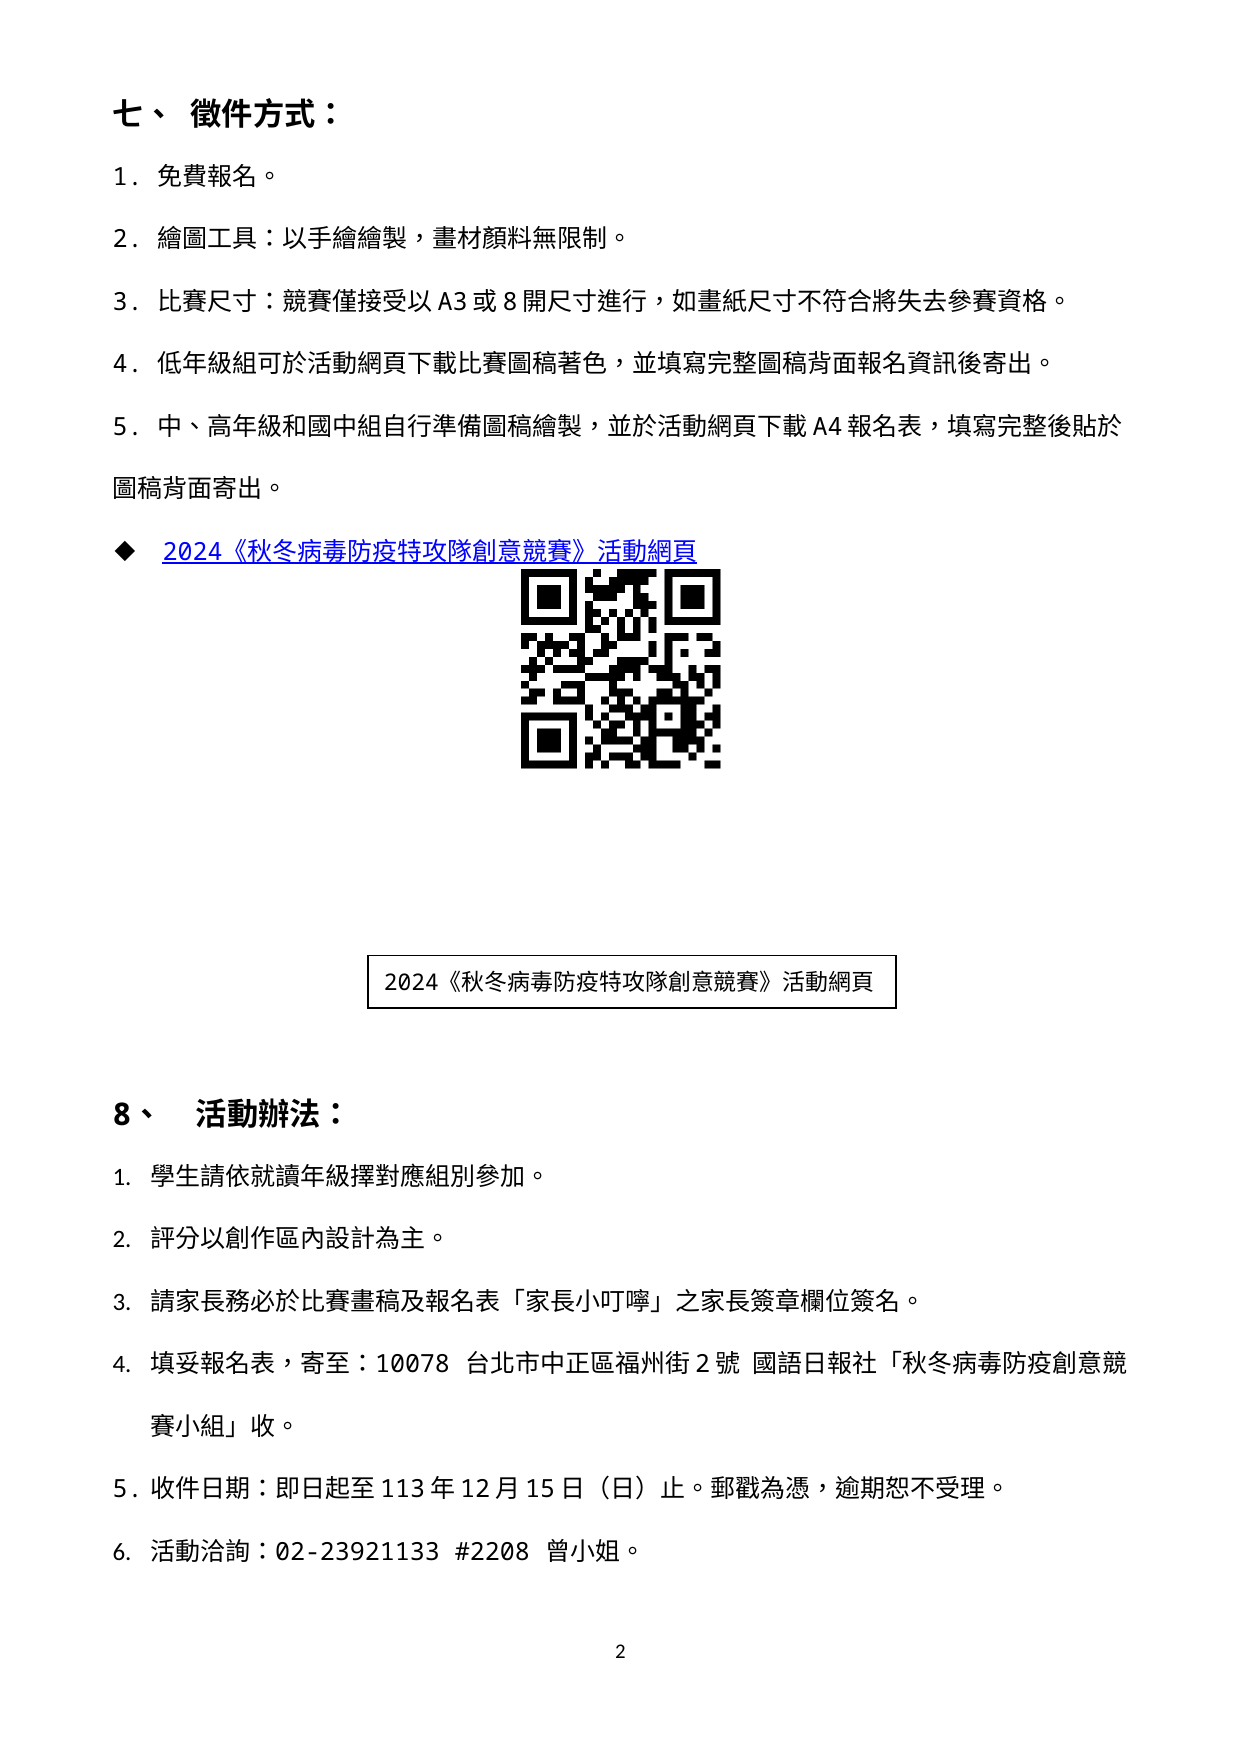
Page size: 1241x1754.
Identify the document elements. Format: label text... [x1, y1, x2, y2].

list 請家長務必於比賽畫稿及報名表「家長小叮嚀」之家長簽章欄位簽名。 [112, 1258, 1128, 1320]
subtitle 3. 比賽尺寸：競賽僅接受以A3或8開尺寸進行，如畫紙尺寸不符合將失去參賽資格。 [112, 258, 1128, 320]
subtitle 七、 徵件方式： [112, 70, 1128, 133]
subtitle 5. 中、高年級和國中組自行準備圖稿繪製，並於活動網頁下載A4報名表，填寫完整後貼於圖稿背面寄出。 [112, 383, 1128, 508]
subtitle 1. 免費報名。 [112, 133, 1128, 195]
list 填妥報名表，寄至：10078 台北市中正區福州街2號 國語日報社「秋冬病毒防疫創意競賽小組」收。 [112, 1320, 1128, 1445]
list 活動洽詢：02-23921133 #2208 曾小姐。 [112, 1508, 1128, 1570]
subtitle 2. 繪圖工具：以手繪繪製，畫材顏料無限制。 [112, 195, 1128, 258]
list 學生請依就讀年級擇對應組別參加。 [112, 1133, 1128, 1195]
list 收件日期：即日起至113年12月15日（日）止。郵戳為憑，逾期恕不受理。 [112, 1445, 1128, 1508]
list 評分以創作區內設計為主。 [112, 1195, 1128, 1258]
list 2024《秋冬病毒防疫特攻隊創意競賽》活動網頁 [112, 508, 1128, 570]
subtitle 4. 低年級組可於活動網頁下載比賽圖稿著色，並填寫完整圖稿背面報名資訊後寄出。 [112, 320, 1128, 383]
list 活動辦法： [112, 1070, 1128, 1133]
subtitle 2024《秋冬病毒防疫特攻隊創意競賽》活動網頁 [384, 964, 880, 997]
